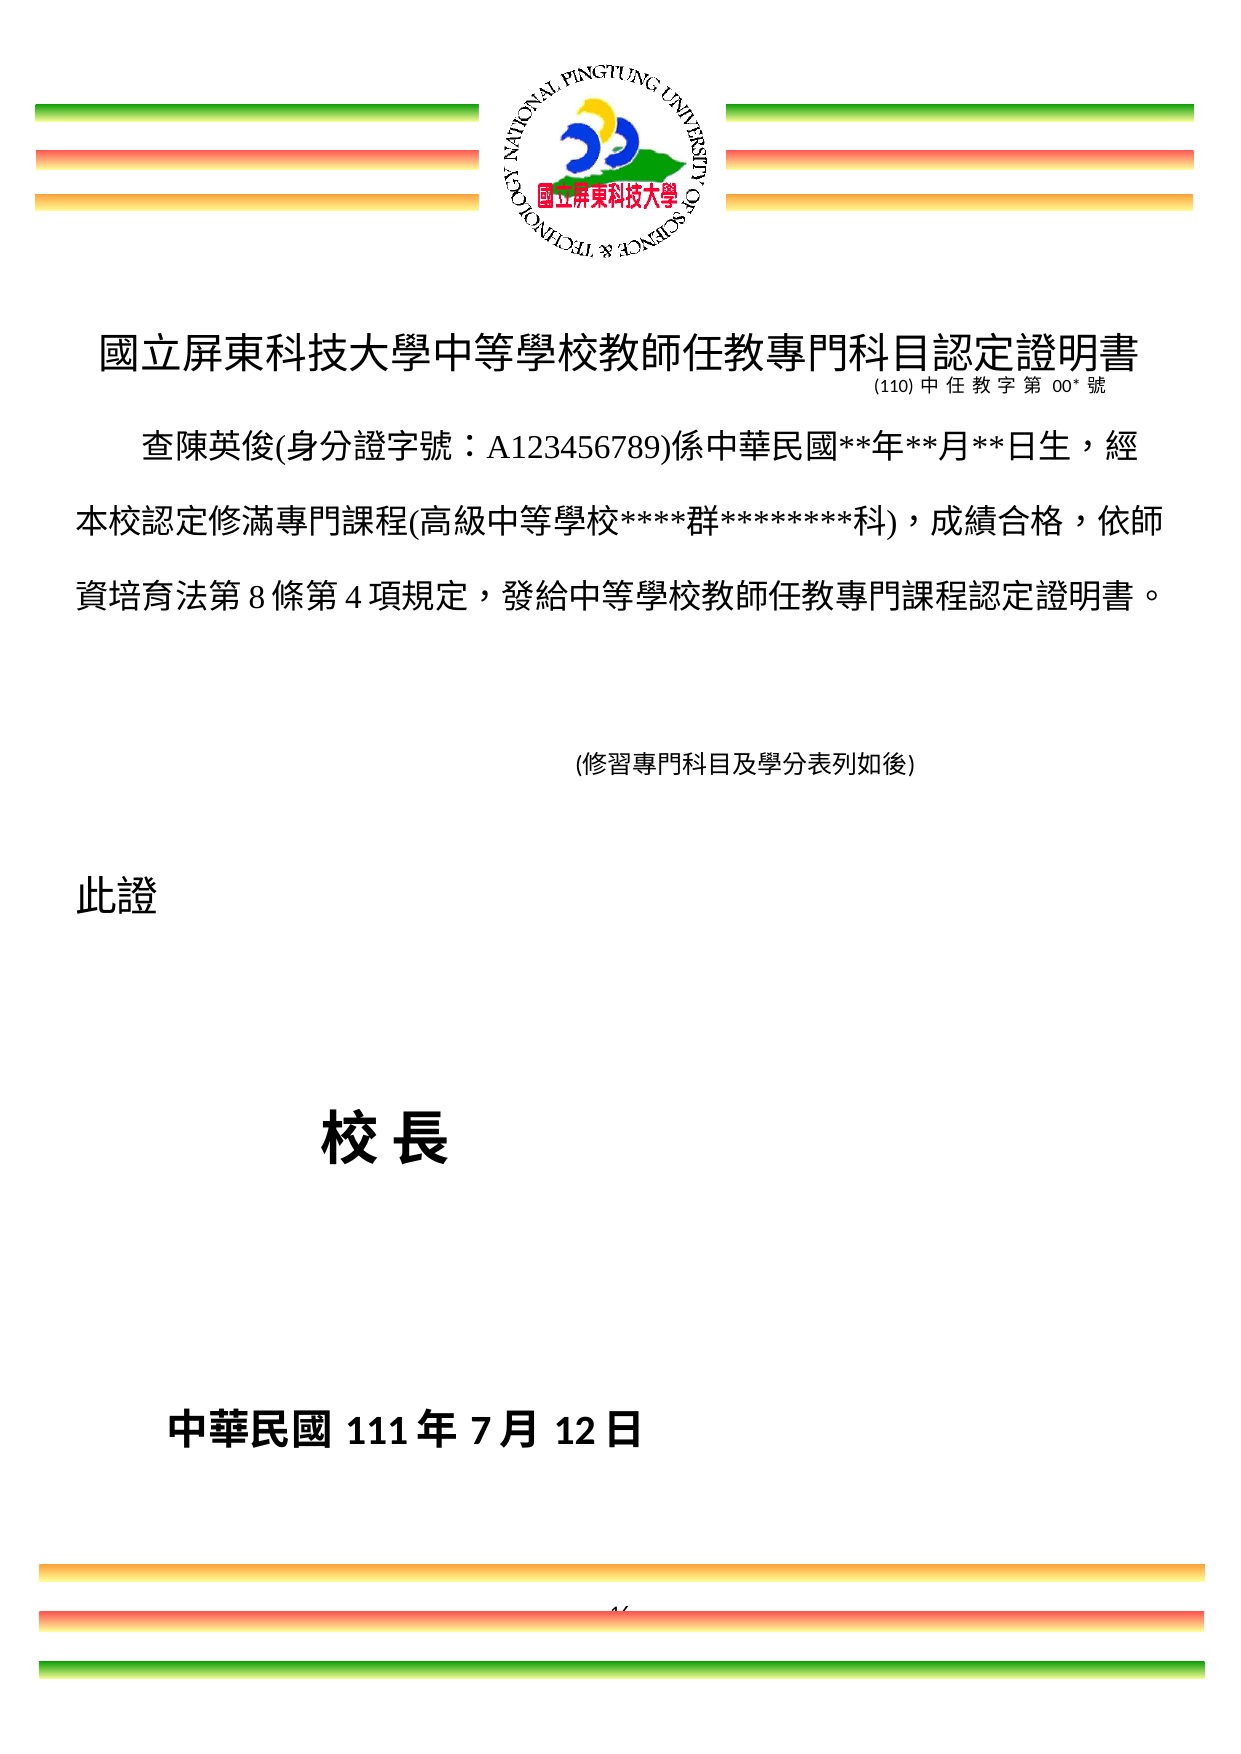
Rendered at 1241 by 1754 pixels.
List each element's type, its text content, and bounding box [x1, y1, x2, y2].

text 此證 [75, 856, 1165, 931]
text (110)中任教字第00*號 [874, 370, 1106, 398]
text 查陳英俊(身分證字號：A123456789)係中華民國**年**月**日生，經本校認定修滿專門課程(高級中等學校****群********科)，成績合格，依師資培育法第8條第4項規定，發給中等學校教師任教專門課程認定證明書。 [75, 406, 1165, 706]
text 國立屏東科技大學中等學校教師任教專門科目認定證明書 [36, 312, 1217, 387]
picture [478, 46, 726, 269]
text (修習專門科目及學分表列如後) [75, 744, 1165, 781]
